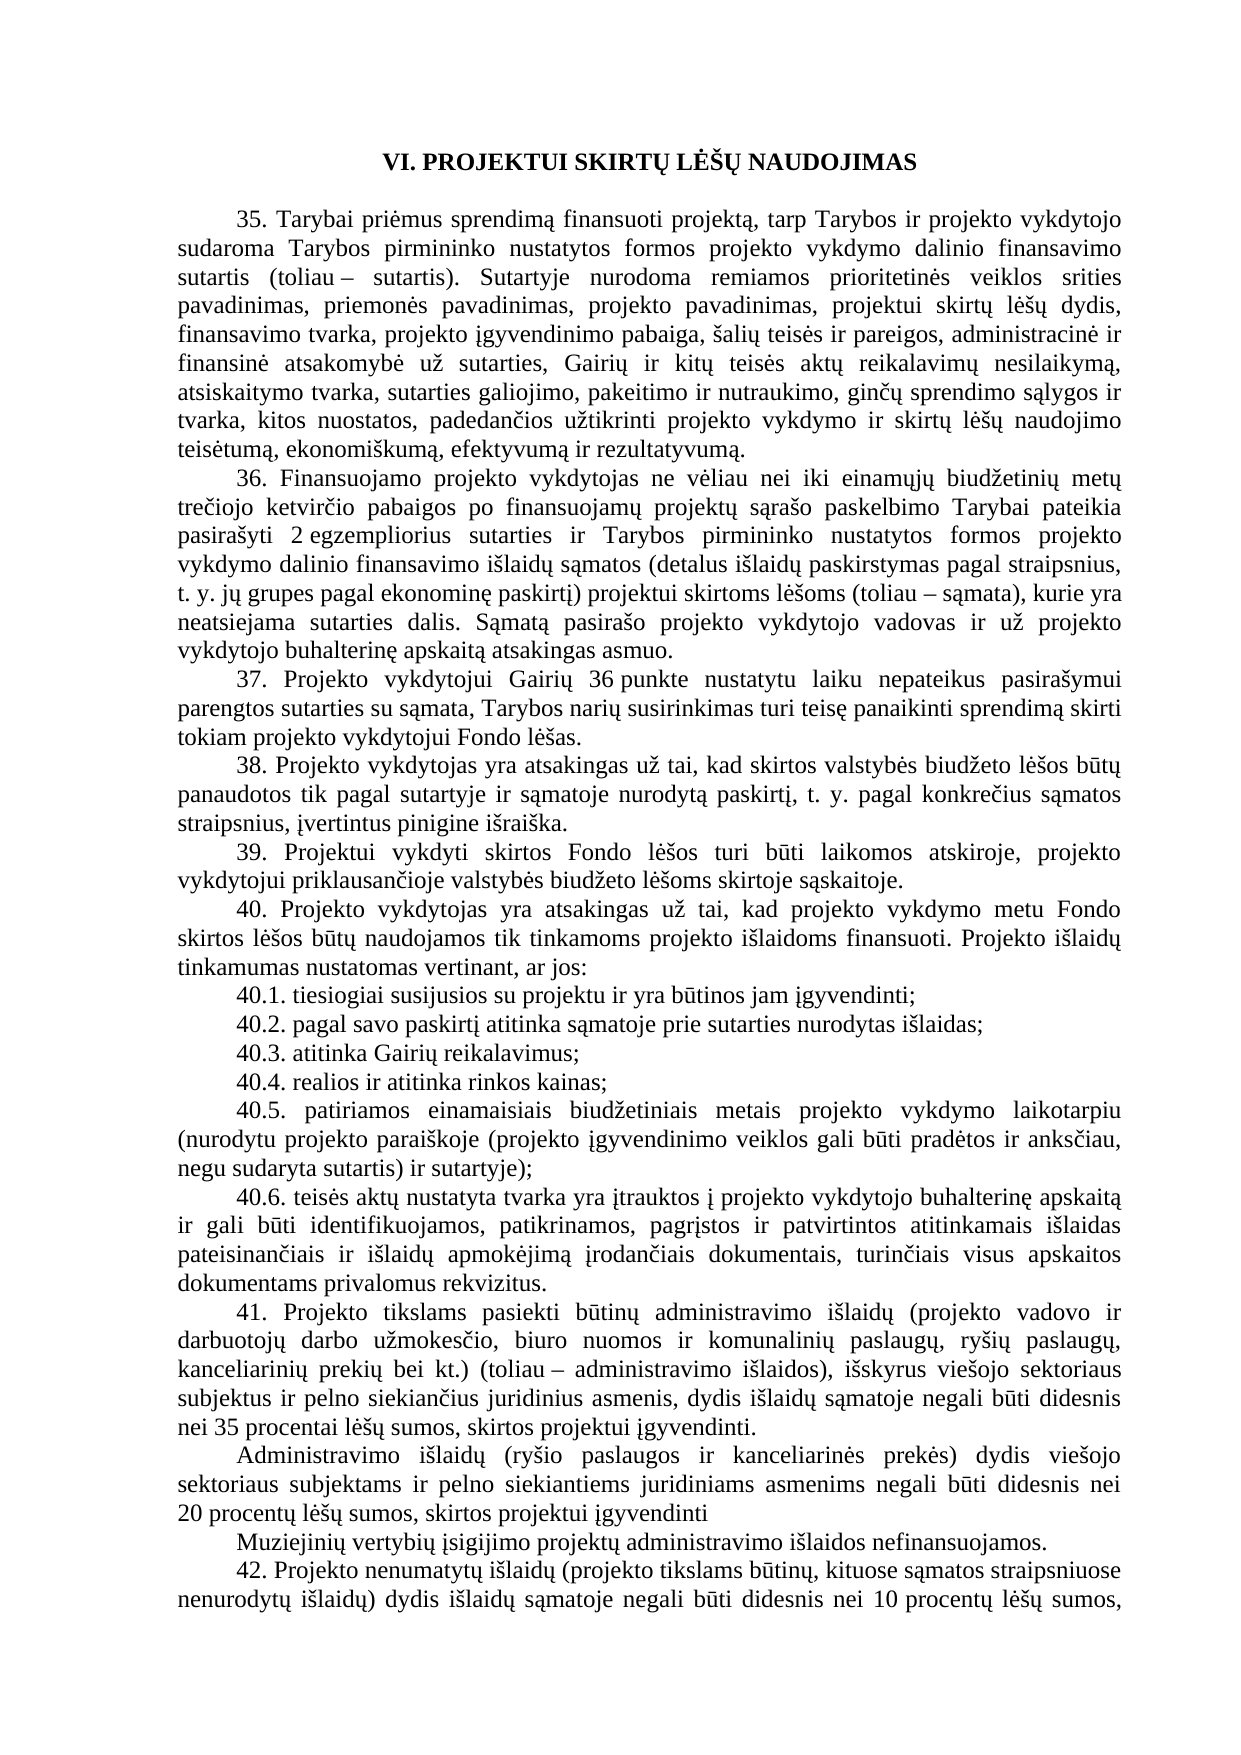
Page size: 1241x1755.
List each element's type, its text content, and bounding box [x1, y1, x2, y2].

text Muziejinių vertybių įsigijimo projektų administravimo išlaidos nefinansuojamos. [177, 1527, 1122, 1556]
text VI. PROJEKTUI SKIRTŲ LĖŠŲ NAUDOJIMAS [177, 147, 1122, 176]
text 37. Projekto vykdytojui Gairių 36 punkte nustatytu laiku nepateikus pasirašymui parengtos sutarties su sąmata, Tarybos narių susirinkimas turi teisę panaikinti sprendimą skirti tokiam projekto vykdytojui Fondo lėšas. [177, 664, 1122, 751]
text 38. Projekto vykdytojas yra atsakingas už tai, kad skirtos valstybės biudžeto lėšos būtų panaudotos tik pagal sutartyje ir sąmatoje nurodytą paskirtį, t. y. pagal konkrečius sąmatos straipsnius, įvertintus pinigine išraiška. [177, 751, 1122, 837]
text 35. Tarybai priėmus sprendimą finansuoti projektą, tarp Tarybos ir projekto vykdytojo sudaroma Tarybos pirmininko nustatytos formos projekto vykdymo dalinio finansavimo sutartis (toliau – sutartis). Sutartyje nurodoma remiamos prioritetinės veiklos srities pavadinimas, priemonės pavadinimas, projekto pavadinimas, projektui skirtų lėšų dydis, finansavimo tvarka, projekto įgyvendinimo pabaiga, šalių teisės ir pareigos, administracinė ir finansinė atsakomybė už sutarties, Gairių ir kitų teisės aktų reikalavimų nesilaikymą, atsiskaitymo tvarka, sutarties galiojimo, pakeitimo ir nutraukimo, ginčų sprendimo sąlygos ir tvarka, kitos nuostatos, padedančios užtikrinti projekto vykdymo ir skirtų lėšų naudojimo teisėtumą, ekonomiškumą, efektyvumą ir rezultatyvumą. [177, 204, 1122, 463]
text 40.5. patiriamos einamaisiais biudžetiniais metais projekto vykdymo laikotarpiu (nurodytu projekto paraiškoje (projekto įgyvendinimo veiklos gali būti pradėtos ir anksčiau, negu sudaryta sutartis) ir sutartyje); [177, 1096, 1122, 1182]
text 40. Projekto vykdytojas yra atsakingas už tai, kad projekto vykdymo metu Fondo skirtos lėšos būtų naudojamos tik tinkamoms projekto išlaidoms finansuoti. Projekto išlaidų tinkamumas nustatomas vertinant, ar jos: [177, 894, 1122, 981]
text 36. Finansuojamo projekto vykdytojas ne vėliau nei iki einamųjų biudžetinių metų trečiojo ketvirčio pabaigos po finansuojamų projektų sąrašo paskelbimo Tarybai pateikia pasirašyti 2 egzempliorius sutarties ir Tarybos pirmininko nustatytos formos projekto vykdymo dalinio finansavimo išlaidų sąmatos (detalus išlaidų paskirstymas pagal straipsnius, t. y. jų grupes pagal ekonominę paskirtį) projektui skirtoms lėšoms (toliau – sąmata), kurie yra neatsiejama sutarties dalis. Sąmatą pasirašo projekto vykdytojo vadovas ir už projekto vykdytojo buhalterinę apskaitą atsakingas asmuo. [177, 463, 1122, 664]
text 40.3. atitinka Gairių reikalavimus; [177, 1038, 1122, 1067]
text 41. Projekto tikslams pasiekti būtinų administravimo išlaidų (projekto vadovo ir darbuotojų darbo užmokesčio, biuro nuomos ir komunalinių paslaugų, ryšių paslaugų, kanceliarinių prekių bei kt.) (toliau – administravimo išlaidos), išskyrus viešojo sektoriaus subjektus ir pelno siekiančius juridinius asmenis, dydis išlaidų sąmatoje negali būti didesnis nei 35 procentai lėšų sumos, skirtos projektui įgyvendinti. [177, 1297, 1122, 1441]
text 40.6. teisės aktų nustatyta tvarka yra įtrauktos į projekto vykdytojo buhalterinę apskaitą ir gali būti identifikuojamos, patikrinamos, pagrįstos ir patvirtintos atitinkamais išlaidas pateisinančiais ir išlaidų apmokėjimą įrodančiais dokumentais, turinčiais visus apskaitos dokumentams privalomus rekvizitus. [177, 1182, 1122, 1297]
text 40.1. tiesiogiai susijusios su projektu ir yra būtinos jam įgyvendinti; [177, 981, 1122, 1009]
text Administravimo išlaidų (ryšio paslaugos ir kanceliarinės prekės) dydis viešojo sektoriaus subjektams ir pelno siekiantiems juridiniams asmenims negali būti didesnis nei 20 procentų lėšų sumos, skirtos projektui įgyvendinti [177, 1441, 1122, 1527]
text 39. Projektui vykdyti skirtos Fondo lėšos turi būti laikomos atskiroje, projekto vykdytojui priklausančioje valstybės biudžeto lėšoms skirtoje sąskaitoje. [177, 837, 1122, 894]
text 40.2. pagal savo paskirtį atitinka sąmatoje prie sutarties nurodytas išlaidas; [177, 1009, 1122, 1038]
text 40.4. realios ir atitinka rinkos kainas; [177, 1067, 1122, 1096]
text 42. Projekto nenumatytų išlaidų (projekto tikslams būtinų, kituose sąmatos straipsniuose nenurodytų išlaidų) dydis išlaidų sąmatoje negali būti didesnis nei 10 procentų lėšų sumos, [177, 1556, 1122, 1613]
